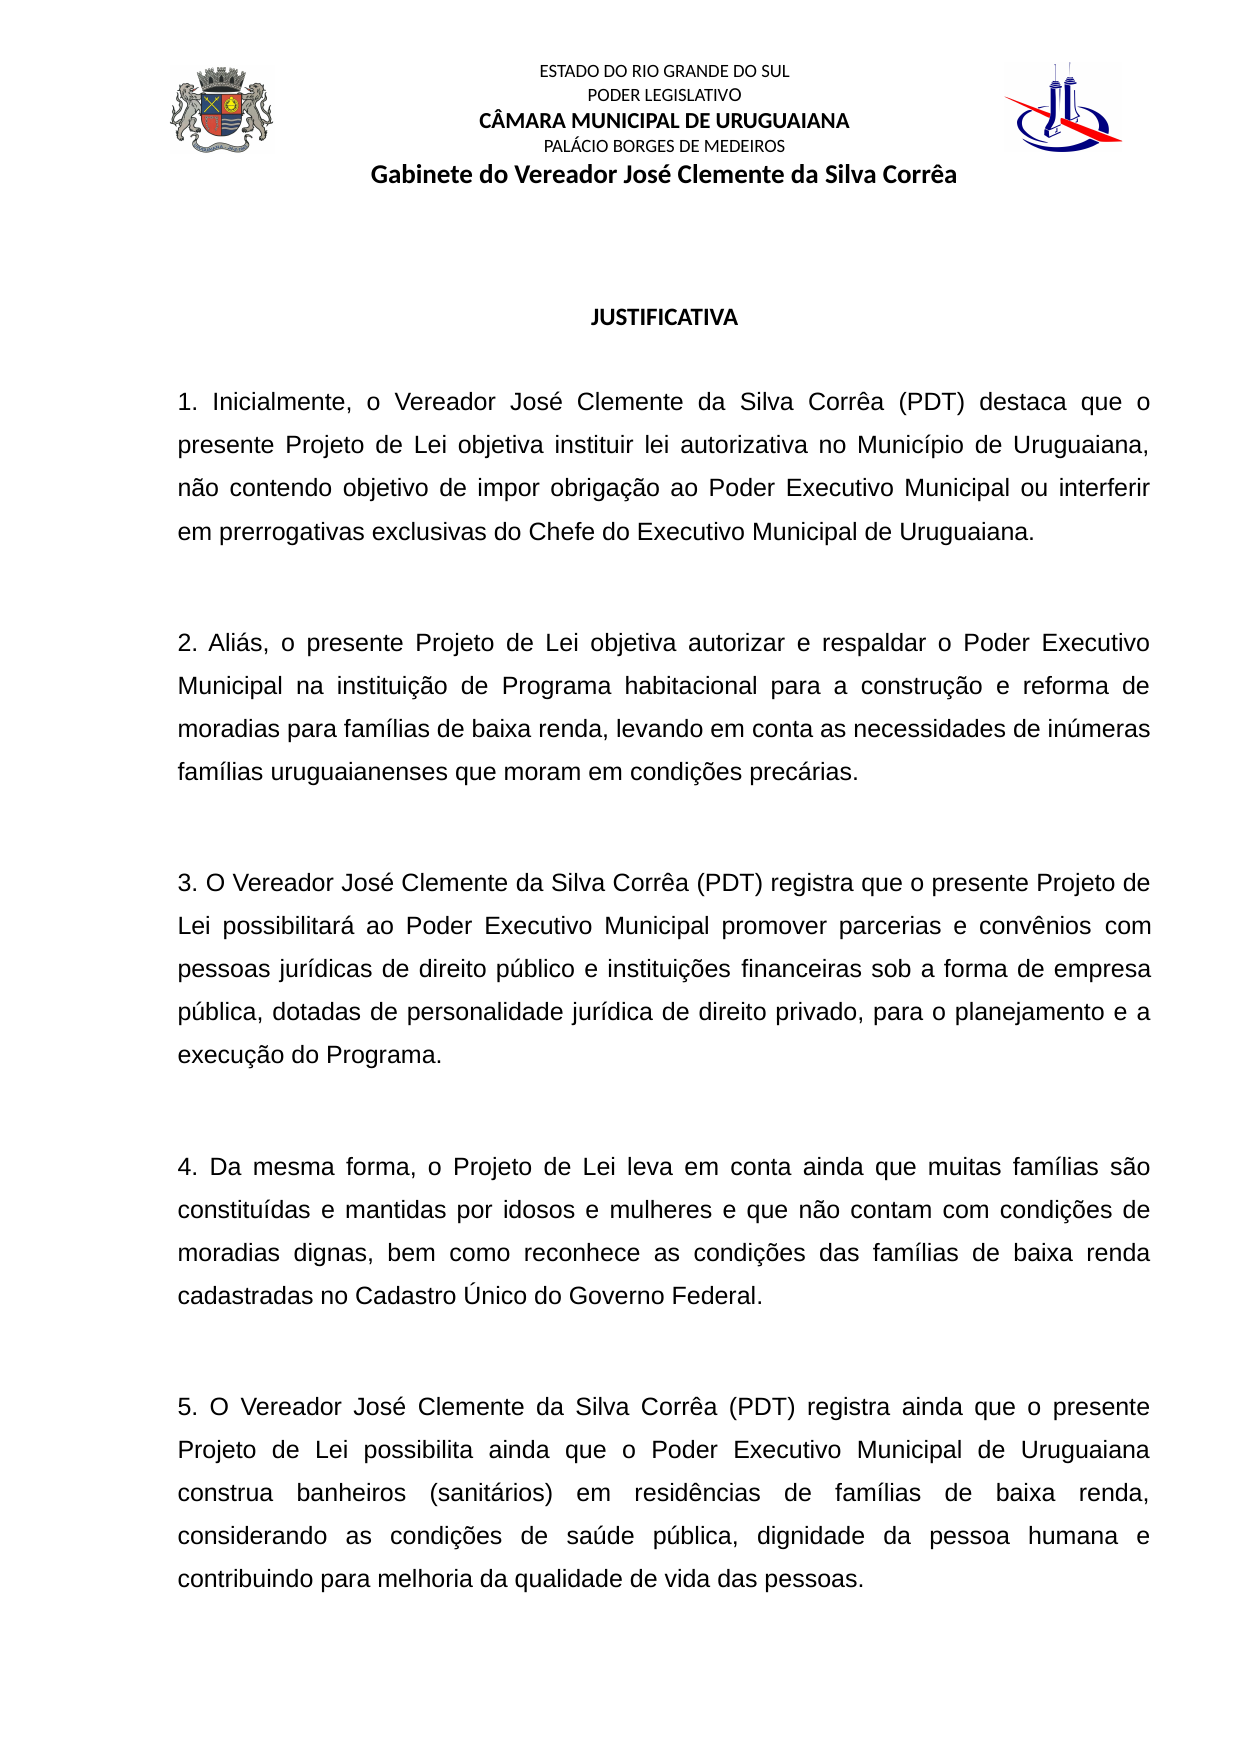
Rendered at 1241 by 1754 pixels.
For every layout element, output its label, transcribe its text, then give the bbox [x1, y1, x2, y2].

text 4. Da mesma forma, o Projeto de Lei leva em conta ainda que muitas famílias são constituídas e mantidas por idosos e mulheres e que não contam com condições de moradias dignas, bem como reconhece as condições das famílias de baixa renda cadastradas no Cadastro Único do Governo Federal. [177, 1151, 1152, 1309]
text JUSTIFICATIVA [177, 301, 1152, 332]
text 5. O Vereador José Clemente da Silva Corrêa (PDT) registra ainda que o presente Projeto de Lei possibilita ainda que o Poder Executivo Municipal de Uruguaiana construa banheiros (sanitários) em residências de famílias de baixa renda, considerando as condições de saúde pública, dignidade da pessoa humana e contribuindo para melhoria da qualidade de vida das pessoas. [177, 1392, 1152, 1593]
text 2. Aliás, o presente Projeto de Lei objetiva autorizar e respaldar o Poder Executivo Municipal na instituição de Programa habitacional para a construção e reforma de moradias para famílias de baixa renda, levando em conta as necessidades de inúmeras famílias uruguaianenses que moram em condições precárias. [177, 627, 1152, 786]
text 1. Inicialmente, o Vereador José Clemente da Silva Corrêa (PDT) destaca que o presente Projeto de Lei objetiva instituir lei autorizativa no Município de Uruguaiana, não contendo objetivo de impor obrigação ao Poder Executivo Municipal ou interferir em prerrogativas exclusivas do Chefe do Executivo Municipal de Uruguaiana. [177, 387, 1152, 545]
picture [169, 65, 275, 154]
text 3. O Vereador José Clemente da Silva Corrêa (PDT) registra que o presente Projeto de Lei possibilitará ao Poder Executivo Municipal promover parcerias e convênios com pessoas jurídicas de direito público e instituições financeiras sob a forma de empresa pública, dotadas de personalidade jurídica de direito privado, para o planejamento e a execução do Programa. [177, 868, 1152, 1069]
picture [1004, 62, 1123, 152]
